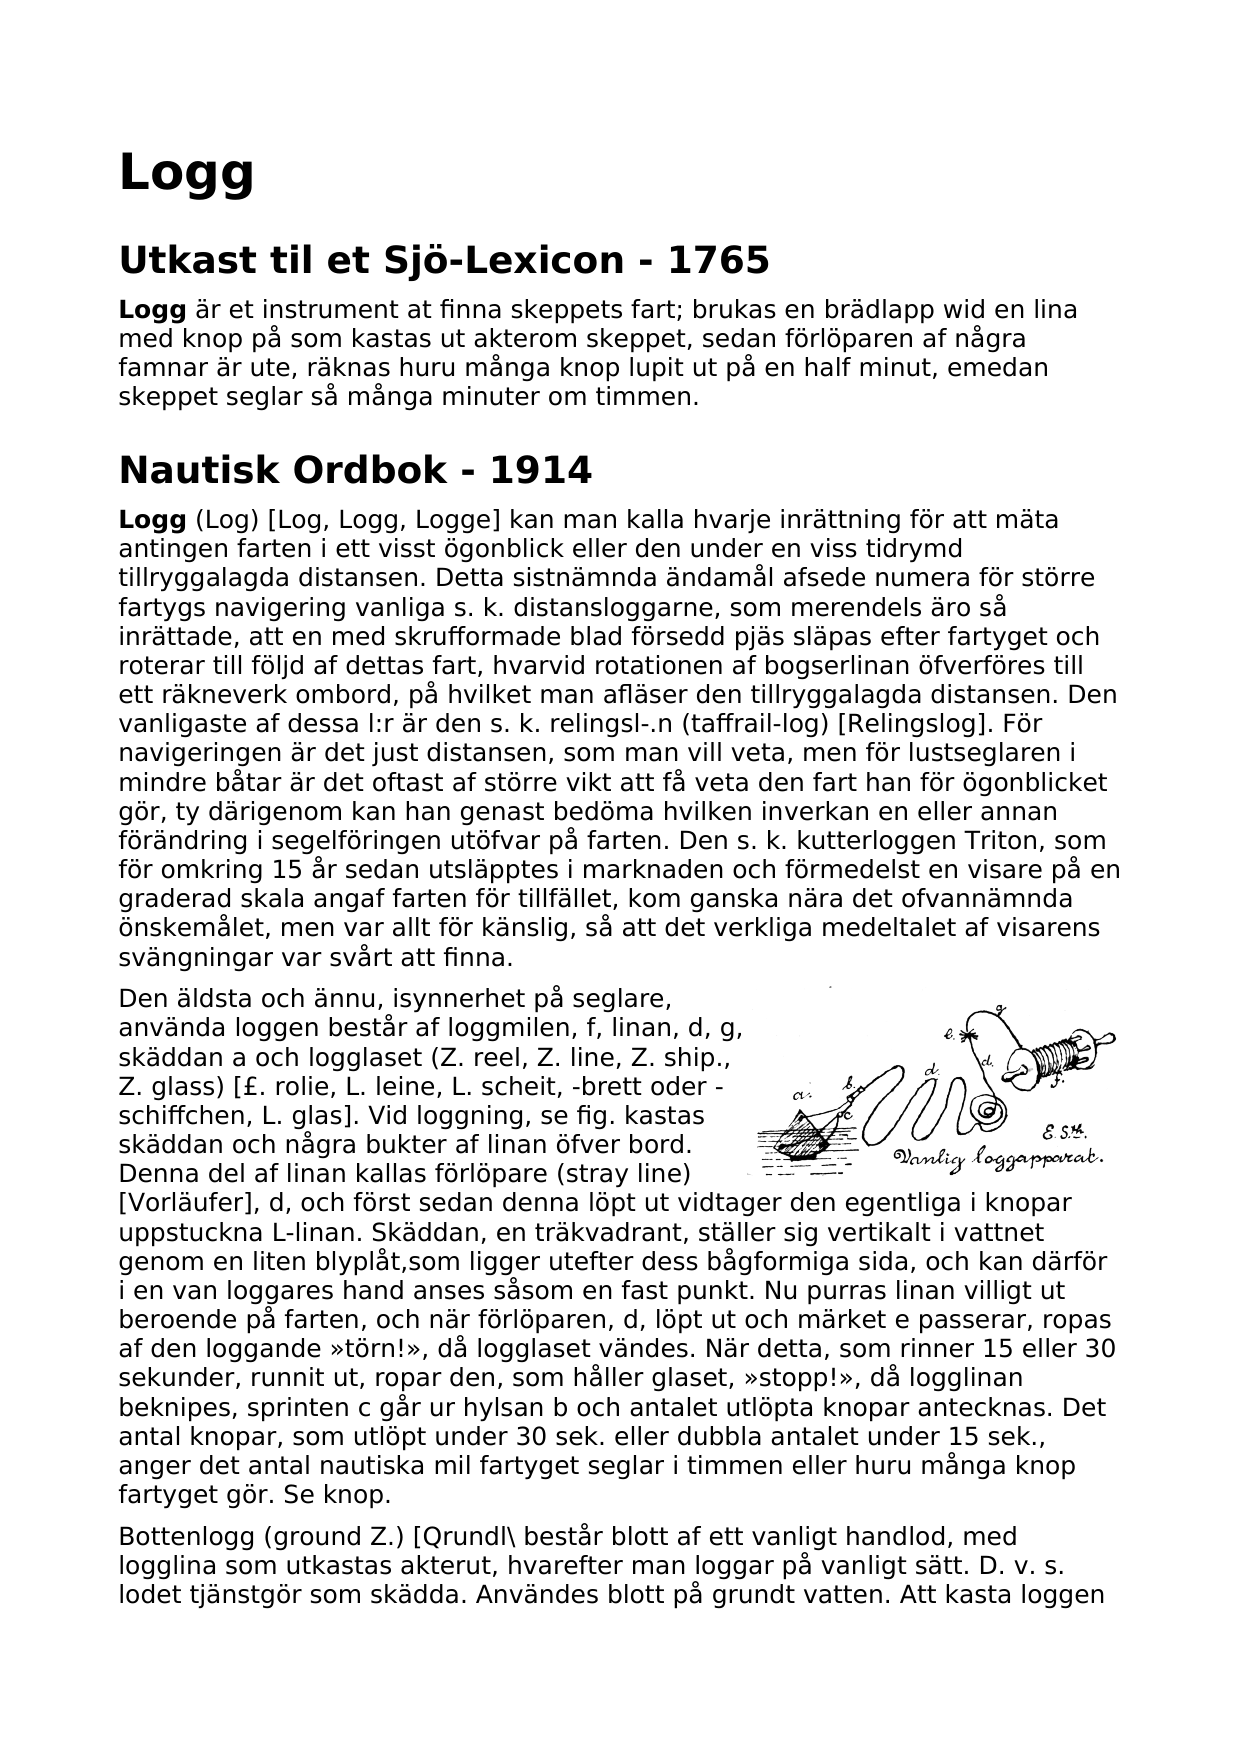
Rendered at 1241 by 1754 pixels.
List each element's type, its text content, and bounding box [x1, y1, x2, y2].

text Logg (Log) [Log, Logg, Logge] kan man kalla hvarje inrättning för att mäta antingen farten i ett visst ögonblick eller den under en viss tidrymd tillryggalagda distansen. Detta sistnämnda ändamål afsede numera för större fartygs navigering vanliga s. k. distansloggarne, som merendels äro så inrättade, att en med skrufformade blad försedd pjäs släpas efter fartyget och roterar till följd af dettas fart, hvarvid rotationen af bogserlinan öfverföres till ett räkneverk ombord, på hvilket man afläser den tillryggalagda distansen. Den vanligaste af dessa l:r är den s. k. relingsl-.n (taffrail-log) [Relingslog]. För navigeringen är det just distansen, som man vill veta, men för lustseglaren i mindre båtar är det oftast af större vikt att få veta den fart han för ögonblicket gör, ty därigenom kan han genast bedöma hvilken in­verkan en eller annan förändring i segelföringen utöfvar på farten. Den s. k. kutterloggen Triton, som för omkring 15 år sedan utsläpptes i marknaden och förmedelst en visare på en graderad skala angaf farten för tillfället, kom ganska nära det ofvannämnda önskemålet, men var allt för känslig, så att det verkliga medeltalet af visarens svängningar var svårt att finna. [118, 505, 1122, 972]
picture [747, 984, 1123, 1182]
subtitle Logg [118, 143, 1122, 201]
subtitle Utkast til et Sjö-Lexicon - 1765 [118, 239, 1122, 282]
text Den äldsta och ännu, isynnerhet på seglare, använda loggen be­står af loggmilen, f, linan, d, g, skäddan a och logglaset (Z. reel, Z. line, Z. ship., Z. glass) [£. rolie, L. leine, L. scheit, -brett oder -schiffchen, L. glas]. Vid loggning, se fig. kastas skäddan och några bukter af linan öfver bord. Denna del af linan kallas förlöpare (stray line) [Vorläufer], d, och först sedan denna löpt ut vidtager den egentliga i knopar uppstuckna L-linan. Skäddan, en träkvadrant, ställer sig vertikalt i vattnet genom en liten blyplåt,som ligger utefter dess bågformiga sida, och kan därför i en van loggares hand anses såsom en fast punkt. Nu purras linan villigt ut beroende på farten, och när förlöparen, d, löpt ut och märket e passerar, ropas af den loggande »törn!», då logglaset vändes. När detta, som rinner 15 eller 30 sekunder, runnit ut, ropar den, som håller glaset, »stopp!», då logglinan beknipes, sprinten c går ur hylsan b och antalet utlöpta knopar antecknas. Det antal knopar, som utlöpt under 30 sek. eller dubbla antalet under 15 sek., anger det antal nautiska mil fartyget seglar i timmen eller huru många knop fartyget gör. Se knop. [118, 984, 1122, 1509]
text Bottenlogg (ground Z.) [Qrundl\ består blott af ett vanligt hand­lod, med logglina som utkastas akterut, hvarefter man loggar på van­ligt sätt. D. v. s. lodet tjänstgör som skädda. Användes blott på grundt vatten. Att kasta loggen [118, 1522, 1122, 1609]
subtitle Nautisk Ordbok - 1914 [118, 449, 1122, 493]
text Logg är et instrument at finna skeppets fart; brukas en brädlapp wid en lina med knop på som kastas ut akterom skeppet, sedan förlöparen af några famnar är ute, räknas huru många knop lupit ut på en half minut, emedan skeppet seglar så många minuter om timmen. [118, 295, 1122, 412]
